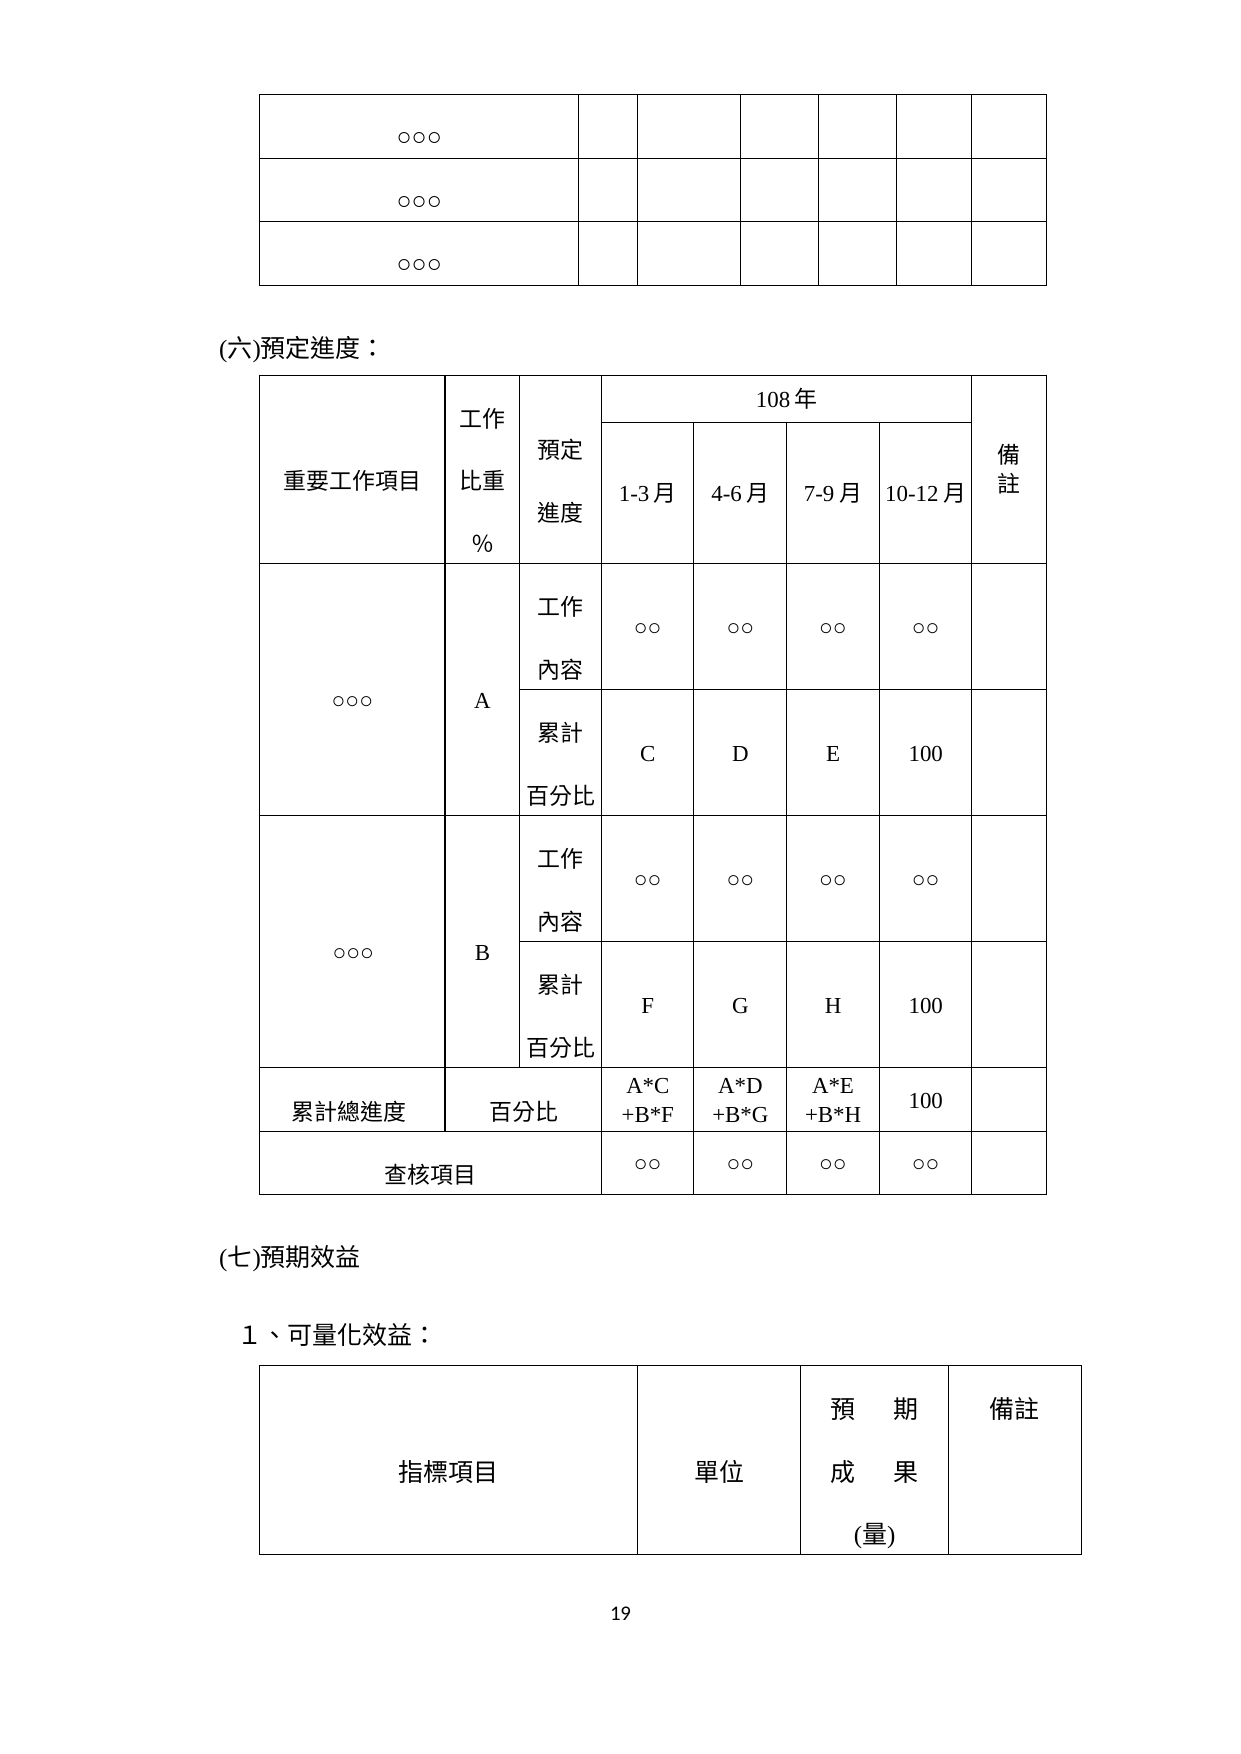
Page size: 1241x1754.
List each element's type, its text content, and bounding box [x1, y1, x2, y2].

table_cell [972, 1068, 1046, 1131]
table_cell A [446, 564, 519, 815]
table_cell ○○ [694, 1132, 786, 1194]
table_cell [579, 159, 637, 221]
table_cell 累計 百分比 [520, 942, 601, 1067]
table_cell ○○ [694, 816, 786, 941]
table_cell [972, 564, 1046, 689]
table_cell [741, 95, 818, 158]
table_cell 10-12月 [880, 423, 971, 563]
table_cell ○○○ [260, 95, 578, 158]
table_header 備註 [949, 1366, 1081, 1554]
table_header 108年 [602, 376, 971, 422]
table_cell ○○○ [260, 816, 444, 1067]
table_cell ○○○ [260, 159, 578, 221]
table_cell [897, 222, 971, 285]
table_cell 工作 內容 [520, 816, 601, 941]
table_cell [897, 95, 971, 158]
table_cell [972, 1132, 1046, 1194]
table_cell 7-9月 [787, 423, 879, 563]
table_cell [819, 95, 896, 158]
table_header 預 期 成 果 (量) [801, 1366, 948, 1554]
table_cell 100 [880, 942, 971, 1067]
table_cell G [694, 942, 786, 1067]
table_cell ○○ [694, 564, 786, 689]
table_cell ○○ [602, 816, 693, 941]
text １、可量化效益： [162, 1292, 1078, 1354]
table_cell ○○ [787, 816, 879, 941]
table_cell 100 [880, 1068, 971, 1131]
table_cell E [787, 690, 879, 815]
table_cell 4-6月 [694, 423, 786, 563]
table_cell [972, 690, 1046, 815]
table_cell H [787, 942, 879, 1067]
table_cell ○○ [787, 1132, 879, 1194]
table_cell B [446, 816, 519, 1067]
table_cell D [694, 690, 786, 815]
table_cell 工作 內容 [520, 564, 601, 689]
table_cell [579, 95, 637, 158]
table_cell [638, 95, 740, 158]
table_cell ○○○ [260, 564, 444, 815]
table_cell ○○○ [260, 222, 578, 285]
table_cell C [602, 690, 693, 815]
table_cell [972, 942, 1046, 1067]
table_cell 累計總進度 [260, 1068, 444, 1131]
table_cell A*E +B*H [787, 1068, 879, 1131]
table_cell 100 [880, 690, 971, 815]
table_cell [819, 159, 896, 221]
table_header 指標項目 [260, 1366, 637, 1554]
table_cell 查核項目 [260, 1132, 601, 1194]
table_header 工作 比重 ％ [446, 376, 519, 563]
table_cell [972, 222, 1046, 285]
table_cell [638, 159, 740, 221]
table_cell F [602, 942, 693, 1067]
table_cell [972, 816, 1046, 941]
table_cell [972, 159, 1046, 221]
text (六)預定進度： [213, 304, 1078, 367]
table_cell ○○ [602, 564, 693, 689]
table_cell 累計 百分比 [520, 690, 601, 815]
table_cell [741, 159, 818, 221]
table_cell ○○ [602, 1132, 693, 1194]
table_cell [819, 222, 896, 285]
table_cell [972, 95, 1046, 158]
table_cell ○○ [880, 816, 971, 941]
table_header 預定 進度 [520, 376, 601, 563]
text (七)預期效益 [213, 1214, 1078, 1277]
table_cell [638, 222, 740, 285]
table_header 重要工作項目 [260, 376, 444, 563]
table_cell A*C +B*F [602, 1068, 693, 1131]
table_cell 1-3月 [602, 423, 693, 563]
table_cell ○○ [787, 564, 879, 689]
table_cell A*D +B*G [694, 1068, 786, 1131]
table_cell [741, 222, 818, 285]
table_cell [897, 159, 971, 221]
table_cell 百分比 [446, 1068, 601, 1131]
table_cell ○○ [880, 564, 971, 689]
table_cell ○○ [880, 1132, 971, 1194]
table_header 單位 [638, 1366, 800, 1554]
table_header 備 註 [972, 376, 1046, 563]
table_cell [579, 222, 637, 285]
